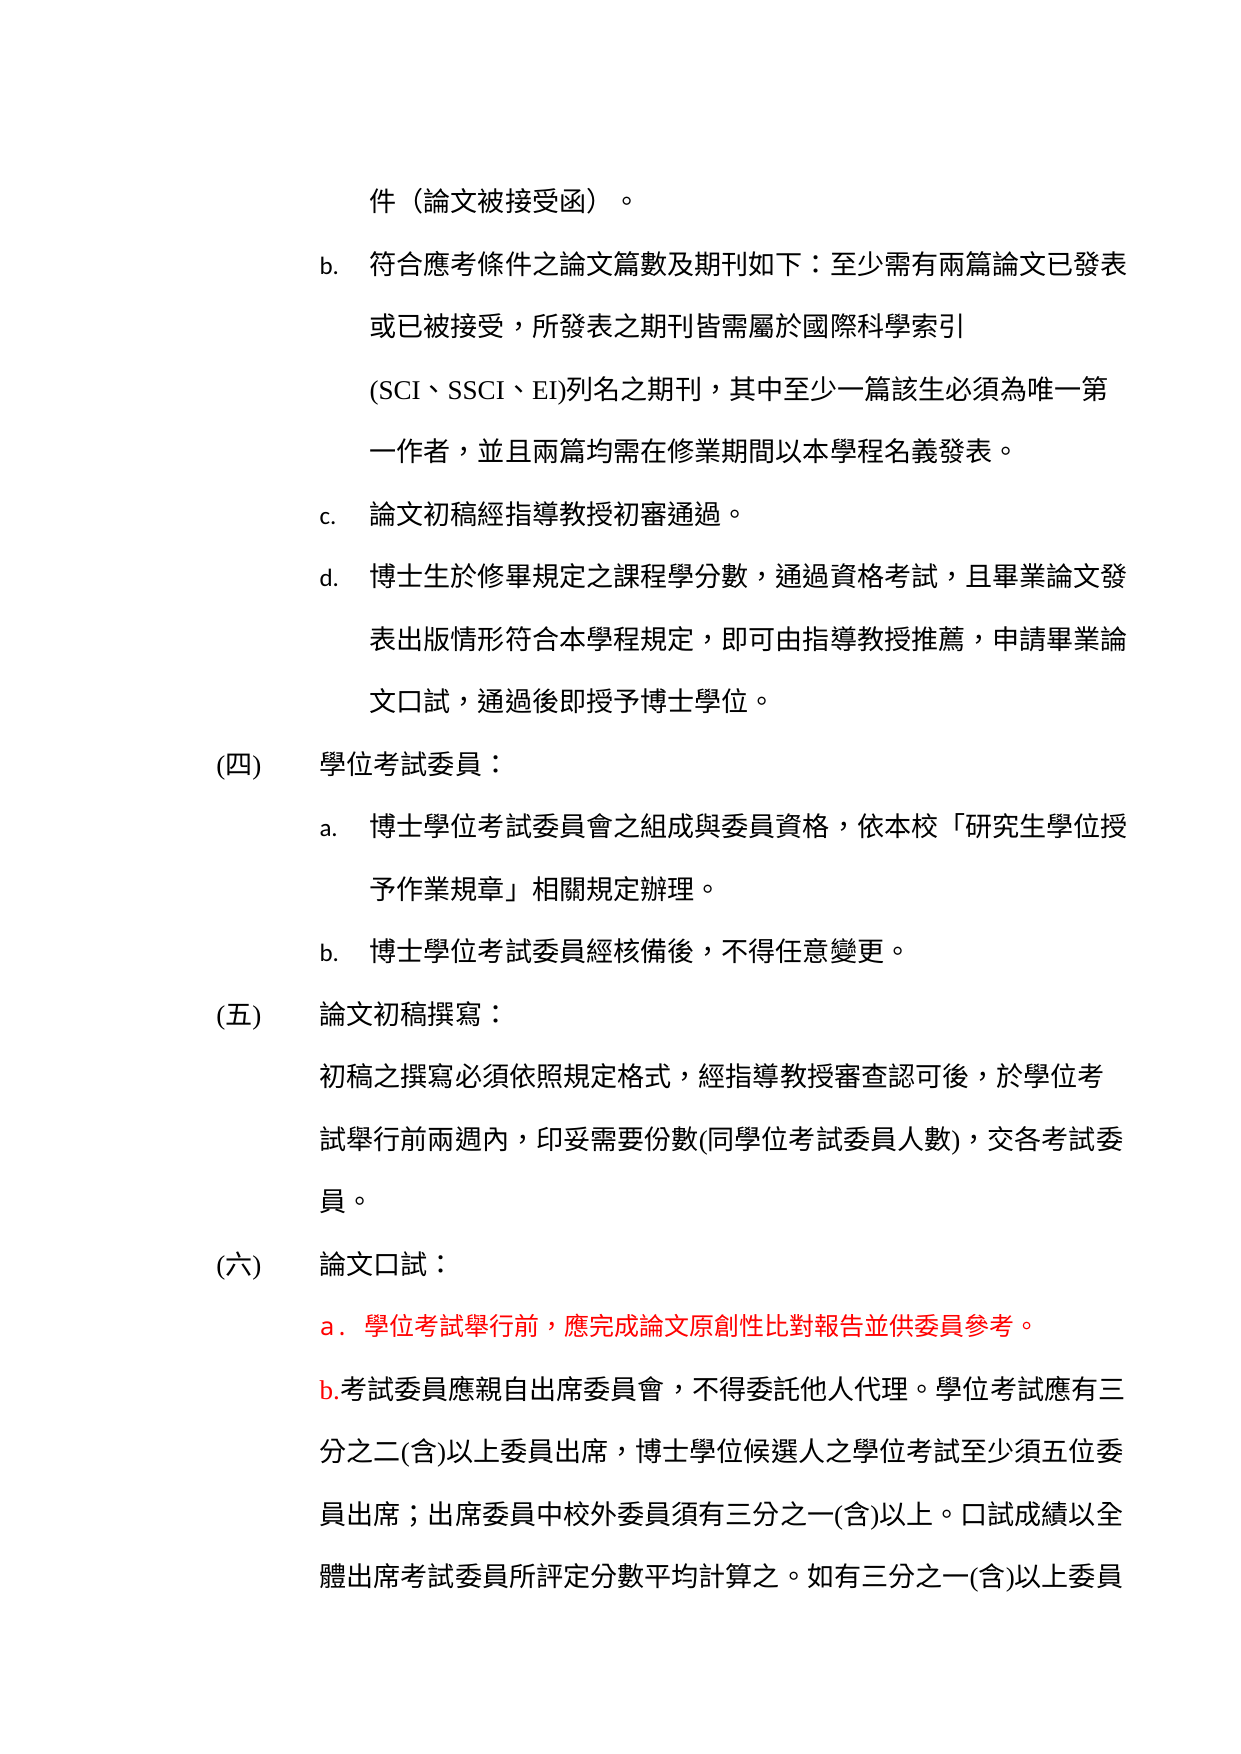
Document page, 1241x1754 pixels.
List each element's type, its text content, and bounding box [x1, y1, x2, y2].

list 博士學位考試委員會之組成與委員資格，依本校「研究生學位授予作業規章」相關規定辦理。 [319, 783, 1128, 908]
list 論文初稿經指導教授初審通過。 [319, 471, 1128, 533]
list 論文初稿撰寫： [216, 971, 1128, 1033]
list 論文口試： [216, 1221, 1128, 1283]
list 件（論文被接受函）。 [319, 158, 1128, 221]
list 博士生於修畢規定之課程學分數，通過資格考試，且畢業論文發表出版情形符合本學程規定，即可由指導教授推薦，申請畢業論文口試，通過後即授予博士學位。 [319, 533, 1128, 721]
text 初稿之撰寫必須依照規定格式，經指導教授審查認可後，於學位考試舉行前兩週內，印妥需要份數(同學位考試委員人數)，交各考試委員。 [319, 1033, 1128, 1221]
list 符合應考條件之論文篇數及期刊如下：至少需有兩篇論文已發表或已被接受，所發表之期刊皆需屬於國際科學索引(SCI、SSCI、EI)列名之期刊，其中至少一篇該生必須為唯一第一作者，並且兩篇均需在修業期間以本學程名義發表。 [319, 221, 1128, 471]
text a. 學位考試舉行前，應完成論文原創性比對報告並供委員參考。 [319, 1283, 1128, 1346]
list 博士學位考試委員經核備後，不得任意變更。 [319, 908, 1128, 971]
text b.考試委員應親自出席委員會，不得委託他人代理。學位考試應有三分之二(含)以上委員出席，博士學位候選人之學位考試至少須五位委員出席；出席委員中校外委員須有三分之一(含)以上。口試成績以全體出席考試委員所評定分數平均計算之。如有三分之一(含)以上委員 [319, 1346, 1128, 1596]
list 學位考試委員： [216, 721, 1128, 783]
